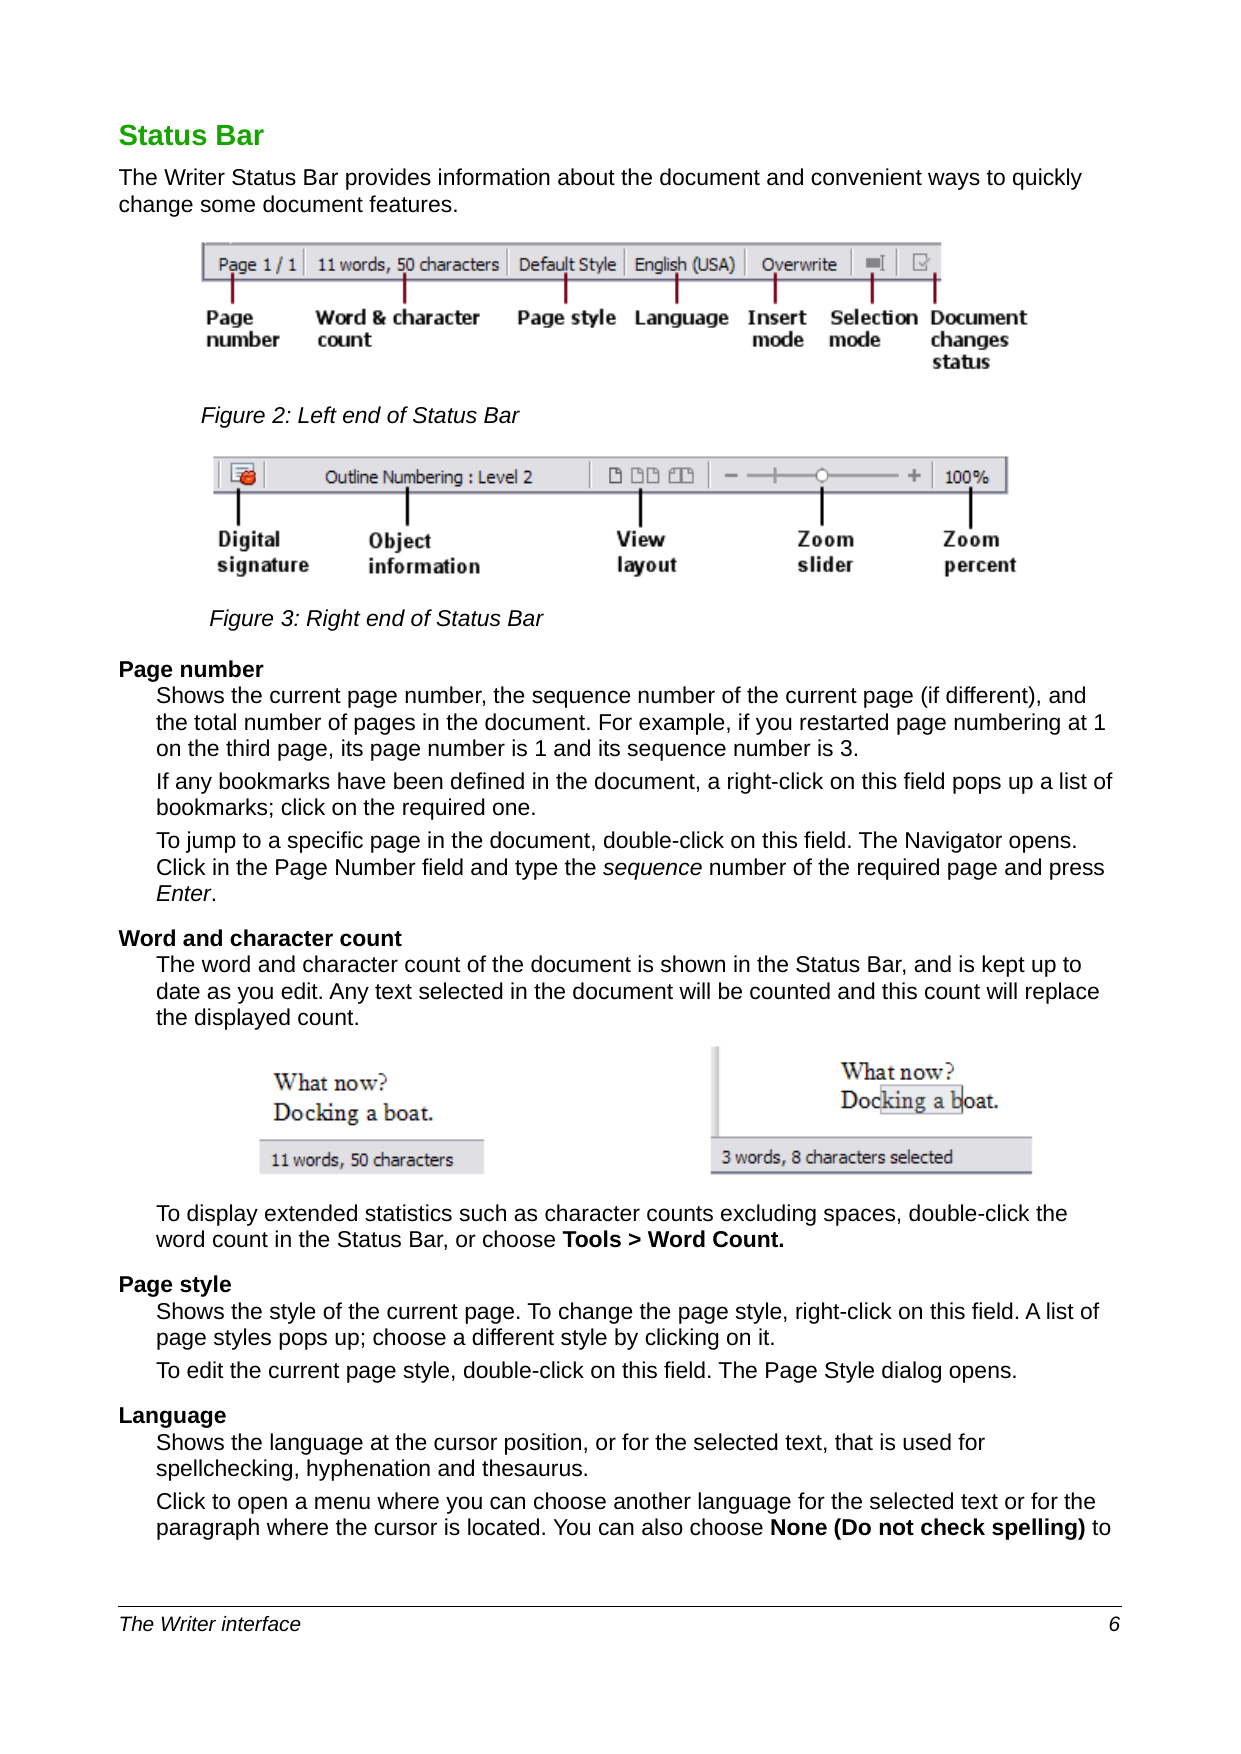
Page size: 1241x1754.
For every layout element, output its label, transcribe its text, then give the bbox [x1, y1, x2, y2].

text Page style [118, 1271, 1122, 1298]
picture [255, 1043, 489, 1179]
picture [209, 452, 1032, 599]
text Shows the current page number, the sequence number of the current page (if different), and the total number of pages in the document. For example, if you restarted page numbering at 1 on the third page, its page number is 1 and its sequence number is 3. [156, 682, 1122, 761]
text Shows the language at the cursor position, or for the selected text, that is used for spellchecking, hyphenation and thesaurus. [156, 1429, 1122, 1481]
subtitle Status Bar [118, 118, 1122, 152]
table_header [621, 1043, 1124, 1185]
text The word and character count of the document is shown in the Status Bar, and is kept up to date as you edit. Any text selected in the document will be counted and this count will replace the displayed count. [156, 951, 1122, 1031]
text The Writer Status Bar provides information about the document and convenient ways to quickly change some document features. [118, 164, 1122, 217]
text If any bookmarks have been defined in the document, a right-click on this field pops up a list of bookmarks; click on the required one. [156, 768, 1122, 821]
text Word and character count [118, 925, 1122, 951]
text Click to open a menu where you can choose another language for the selected text or for the paragraph where the cursor is located. You can also choose None (Do not check spelling) to [156, 1488, 1122, 1541]
table_header [124, 1043, 621, 1185]
text To jump to a specific page in the document, double-click on this field. The Navigator opens. Click in the Page Number field and type the sequence number of the required page and press Enter. [156, 827, 1122, 906]
text Figure 3: Right end of Status Bar [209, 605, 1031, 631]
text To edit the current page style, double-click on this field. The Page Style dialog opens. [156, 1357, 1122, 1383]
picture [708, 1043, 1037, 1178]
text Language [118, 1402, 1122, 1429]
text Page number [118, 656, 1122, 682]
picture [200, 242, 1040, 396]
text To display extended statistics such as character counts excluding spaces, double-click the word count in the Status Bar, or choose Tools > Word Count. [156, 1200, 1122, 1252]
text Figure 2: Left end of Status Bar [201, 402, 1040, 428]
text Shows the style of the current page. To change the page style, right-click on this field. A list of page styles pops up; choose a different style by clicking on it. [156, 1298, 1122, 1351]
